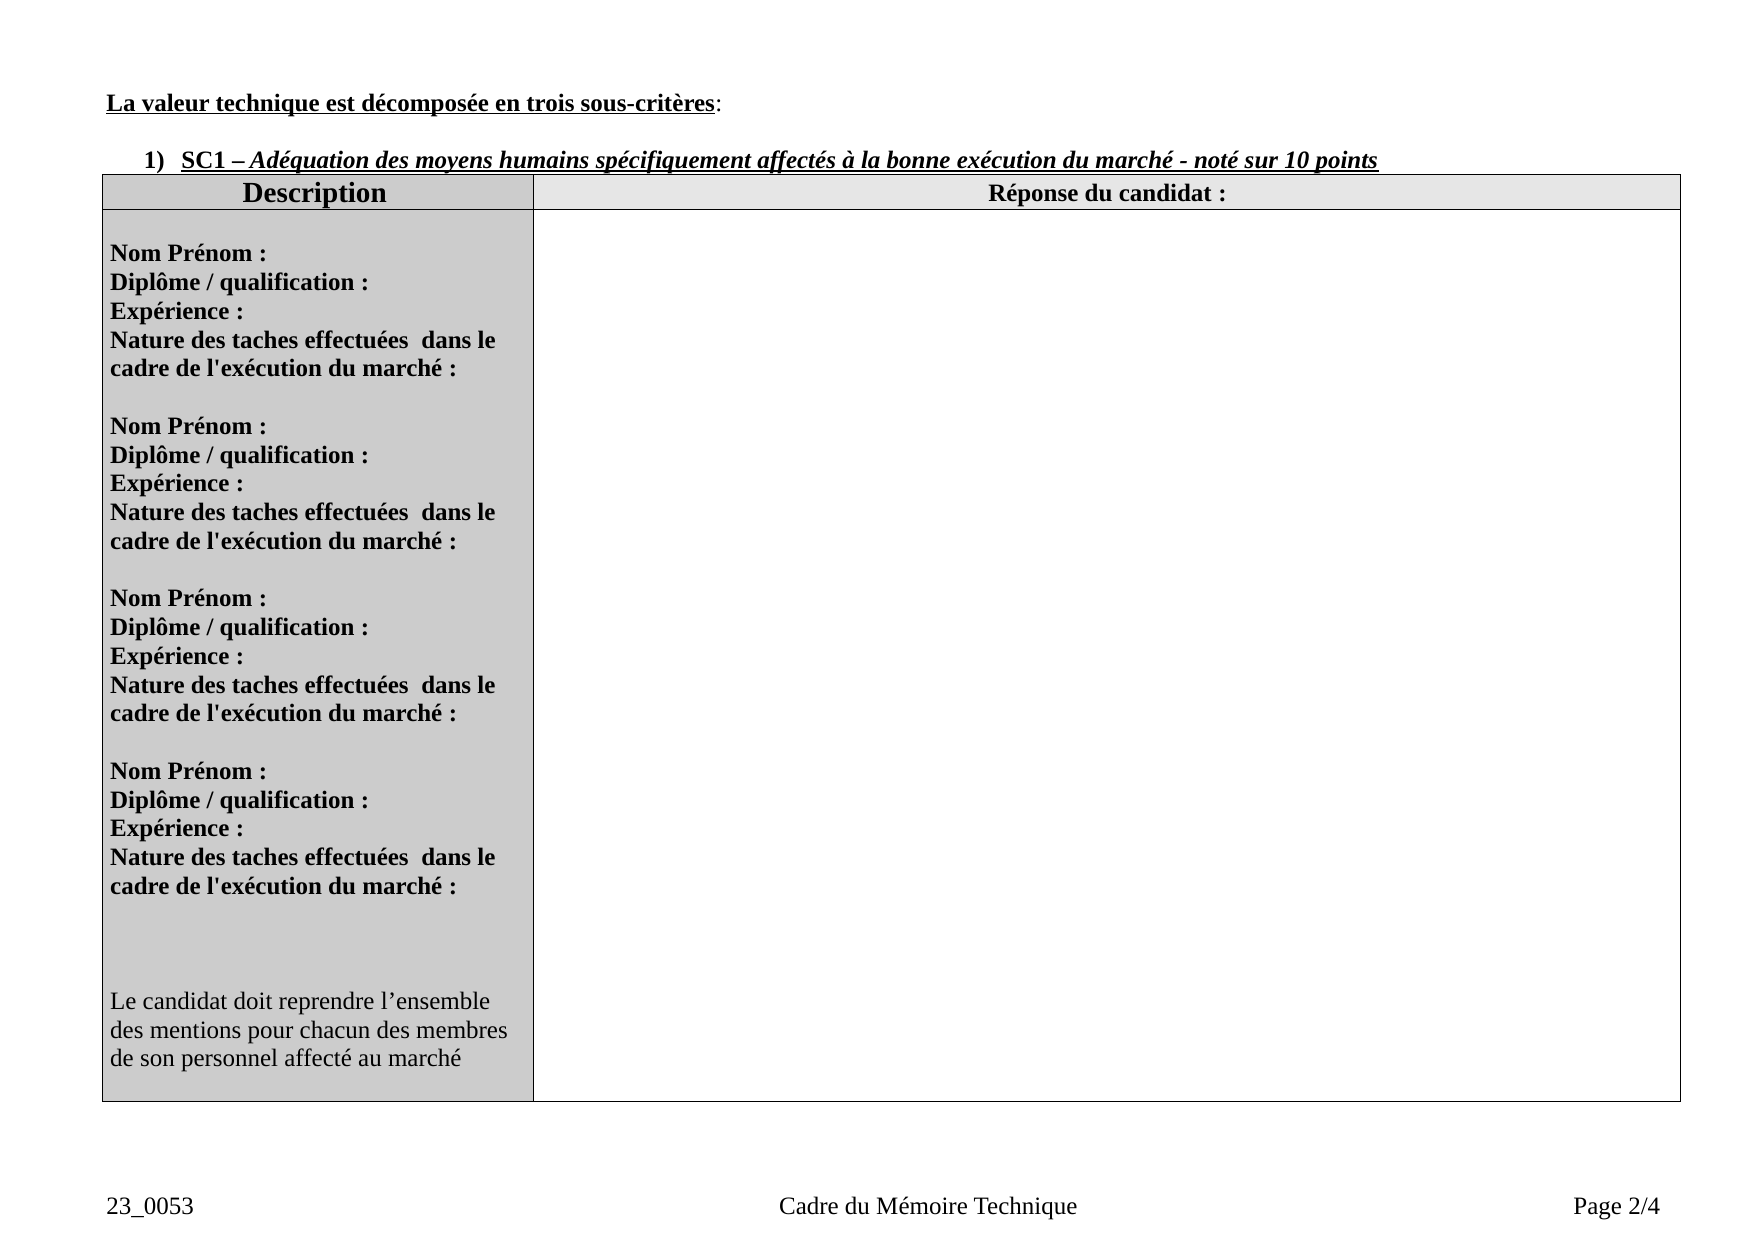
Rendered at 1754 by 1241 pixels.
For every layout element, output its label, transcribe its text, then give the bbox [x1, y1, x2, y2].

table_cell Nom Prénom : Diplôme / qualification : Expérience : Nature des taches effectuées dans le cadre de l'exécution du marché : Nom Prénom : Diplôme / qualification : Expérience : Nature des taches effectuées dans le cadre de l'exécution du marché : Nom Prénom : Diplôme / qualification : Expérience : Nature des taches effectuées dans le cadre de l'exécution du marché : Nom Prénom : Diplôme / qualification : Expérience : Nature des taches effectuées dans le cadre de l'exécution du marché : Le candidat doit reprendre l’ensemble des mentions pour chacun des membres de son personnel affecté au marché [103, 210, 533, 1101]
text La valeur technique est décomposée en trois sous-critères: [106, 88, 1677, 117]
list SC1 – Adéquation des moyens humains spécifiquement affectés à la bonne exécution du marché - noté sur 10 points [144, 145, 1677, 174]
table_cell [534, 210, 1680, 1101]
table_header Description [103, 175, 533, 209]
table_header Réponse du candidat : [534, 175, 1680, 209]
